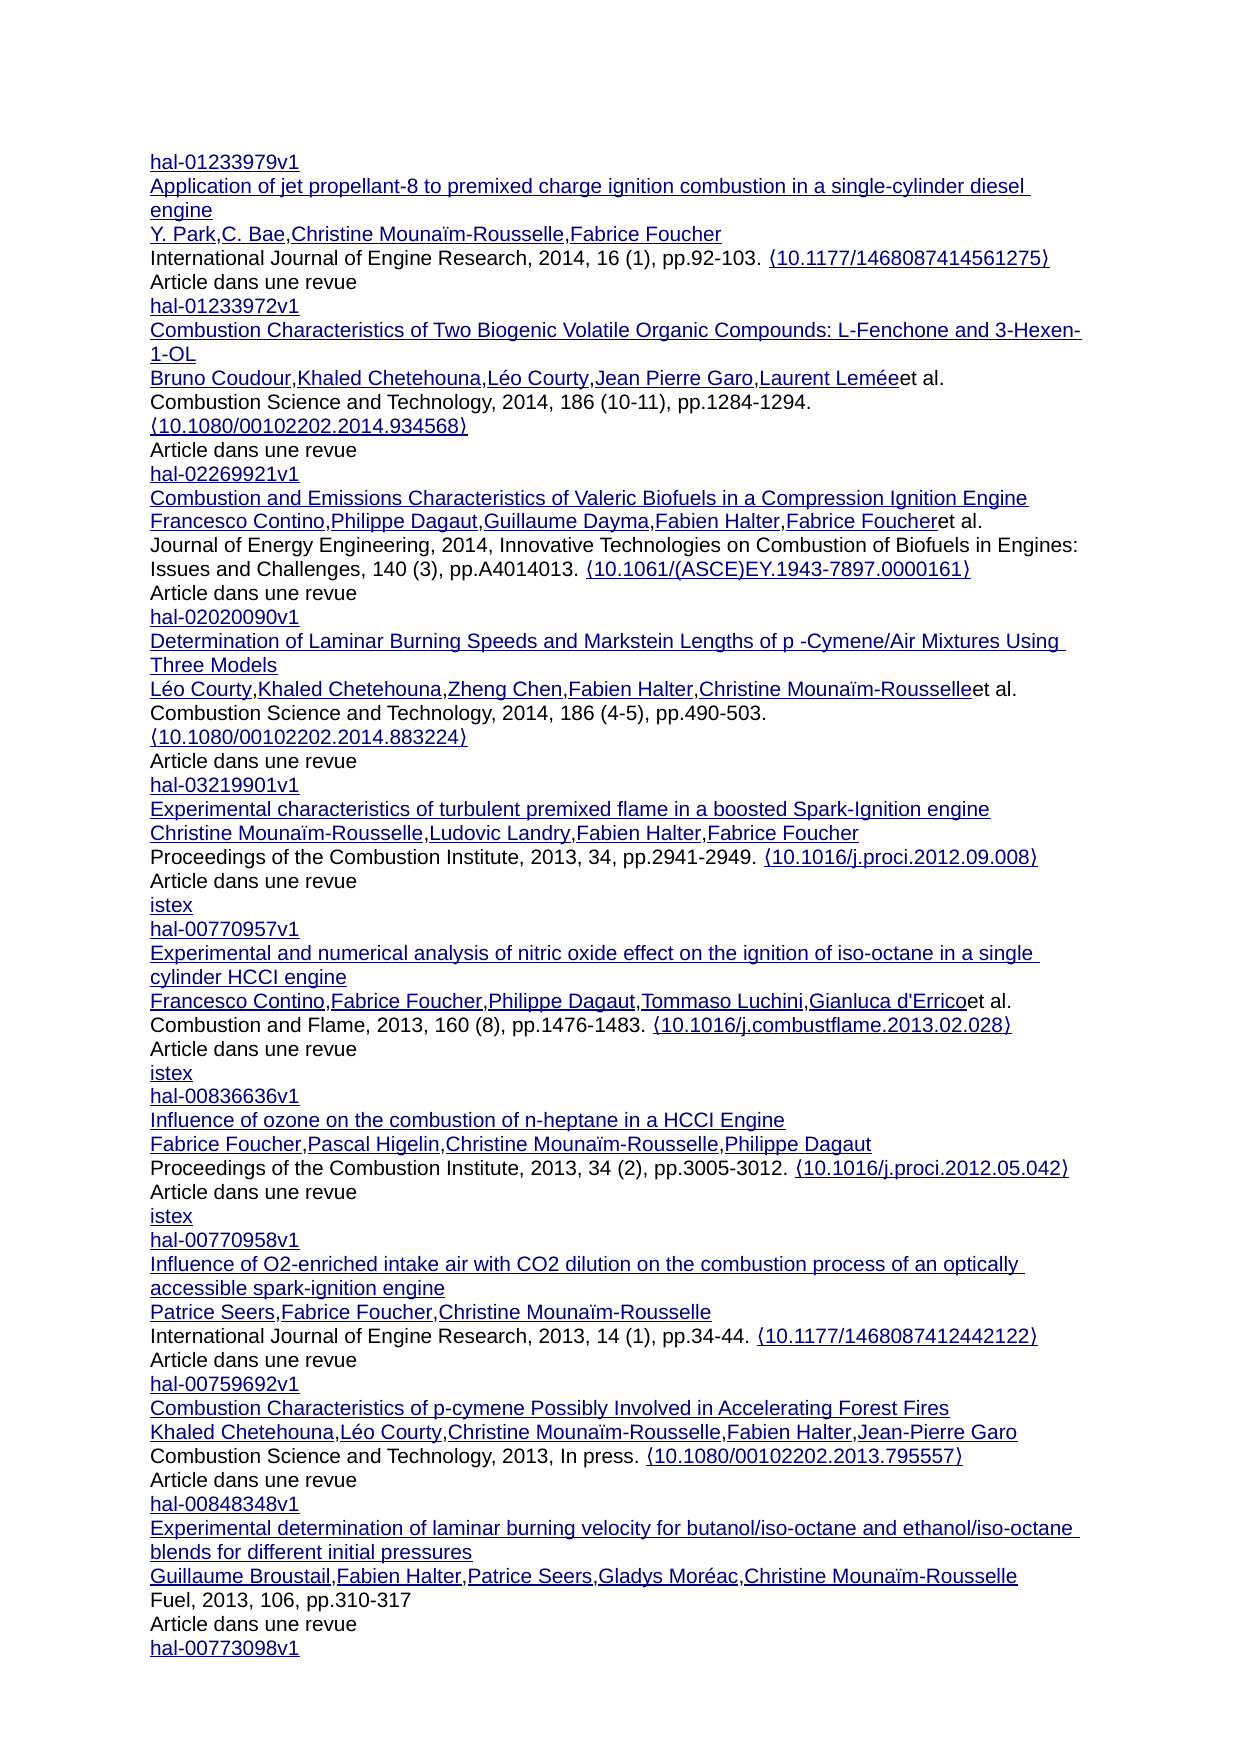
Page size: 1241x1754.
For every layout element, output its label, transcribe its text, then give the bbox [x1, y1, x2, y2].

table_cell Experimental and numerical analysis of nitric oxide effect on the ignition of iso-octane in a single cylinder HCCI engine Francesco Contino,Fabrice Foucher,Philippe Dagaut,Tommaso Luchini,Gianluca d'Erricoet al. Combustion and Flame, 2013, 160 (8), pp.1476-1483. ⟨10.1016/j.combustflame.2013.02.028⟩ Article dans une revue istex hal-00836636v1 [150, 941, 1090, 1108]
table_cell Influence of ozone on the combustion of n-heptane in a HCCI Engine Fabrice Foucher,Pascal Higelin,Christine Mounaïm-Rousselle,Philippe Dagaut Proceedings of the Combustion Institute, 2013, 34 (2), pp.3005-3012. ⟨10.1016/j.proci.2012.05.042⟩ Article dans une revue istex hal-00770958v1 [150, 1108, 1090, 1252]
table_cell Determination of Laminar Burning Speeds and Markstein Lengths of p -Cymene/Air Mixtures Using Three Models Léo Courty,Khaled Chetehouna,Zheng Chen,Fabien Halter,Christine Mounaïm-Rousselleet al. Combustion Science and Technology, 2014, 186 (4-5), pp.490-503. ⟨10.1080/00102202.2014.883224⟩ Article dans une revue hal-03219901v1 [150, 629, 1090, 797]
table_cell Application of jet propellant-8 to premixed charge ignition combustion in a single-cylinder diesel engine Y. Park,C. Bae,Christine Mounaïm-Rousselle,Fabrice Foucher International Journal of Engine Research, 2014, 16 (1), pp.92-103. ⟨10.1177/1468087414561275⟩ Article dans une revue hal-01233972v1 [150, 174, 1090, 318]
table_cell Influence of O2-enriched intake air with CO2 dilution on the combustion process of an optically accessible spark-ignition engine Patrice Seers,Fabrice Foucher,Christine Mounaïm-Rousselle International Journal of Engine Research, 2013, 14 (1), pp.34-44. ⟨10.1177/1468087412442122⟩ Article dans une revue hal-00759692v1 [150, 1252, 1090, 1396]
table_cell hal-01233979v1 [150, 150, 1090, 174]
table_cell Combustion and Emissions Characteristics of Valeric Biofuels in a Compression Ignition Engine Francesco Contino,Philippe Dagaut,Guillaume Dayma,Fabien Halter,Fabrice Foucheret al. Journal of Energy Engineering, 2014, Innovative Technologies on Combustion of Biofuels in Engines: Issues and Challenges, 140 (3), pp.A4014013. ⟨10.1061/(ASCE)EY.1943-7897.0000161⟩ Article dans une revue hal-02020090v1 [150, 485, 1090, 629]
table_cell Combustion Characteristics of p-cymene Possibly Involved in Accelerating Forest Fires Khaled Chetehouna,Léo Courty,Christine Mounaïm-Rousselle,Fabien Halter,Jean-Pierre Garo Combustion Science and Technology, 2013, In press. ⟨10.1080/00102202.2013.795557⟩ Article dans une revue hal-00848348v1 [150, 1396, 1090, 1516]
table_cell Experimental determination of laminar burning velocity for butanol/iso-octane and ethanol/iso-octane blends for different initial pressures Guillaume Broustail,Fabien Halter,Patrice Seers,Gladys Moréac,Christine Mounaïm-Rousselle Fuel, 2013, 106, pp.310-317 Article dans une revue hal-00773098v1 [150, 1516, 1090, 1659]
table_cell Experimental characteristics of turbulent premixed flame in a boosted Spark-Ignition engine Christine Mounaïm-Rousselle,Ludovic Landry,Fabien Halter,Fabrice Foucher Proceedings of the Combustion Institute, 2013, 34, pp.2941-2949. ⟨10.1016/j.proci.2012.09.008⟩ Article dans une revue istex hal-00770957v1 [150, 797, 1090, 941]
table_cell Combustion Characteristics of Two Biogenic Volatile Organic Compounds: L-Fenchone and 3-Hexen-1-OL Bruno Coudour,Khaled Chetehouna,Léo Courty,Jean Pierre Garo,Laurent Leméeet al. Combustion Science and Technology, 2014, 186 (10-11), pp.1284-1294. ⟨10.1080/00102202.2014.934568⟩ Article dans une revue hal-02269921v1 [150, 318, 1090, 485]
